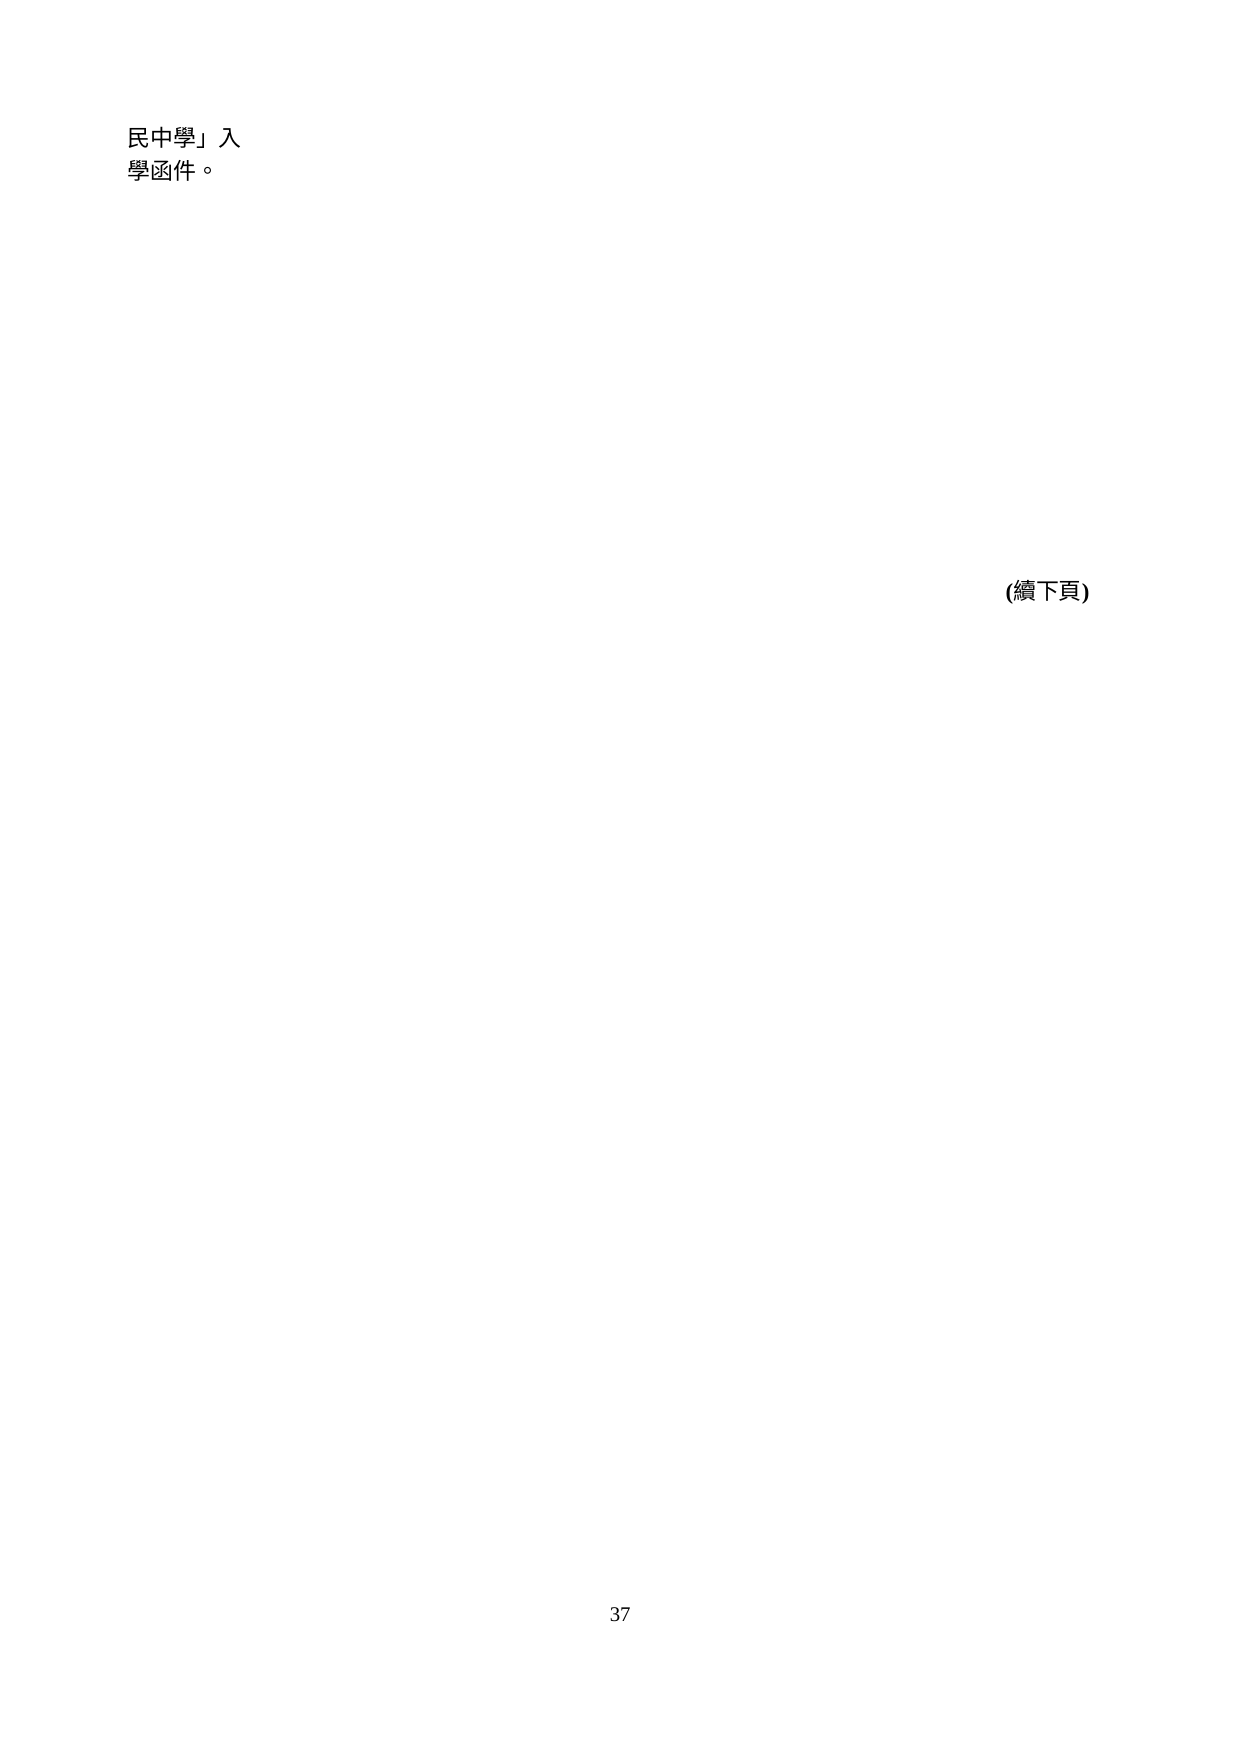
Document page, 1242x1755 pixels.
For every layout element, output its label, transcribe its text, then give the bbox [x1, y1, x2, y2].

text 民中學」入學函件。 [127, 117, 257, 183]
text (續下頁) [1005, 575, 1123, 606]
